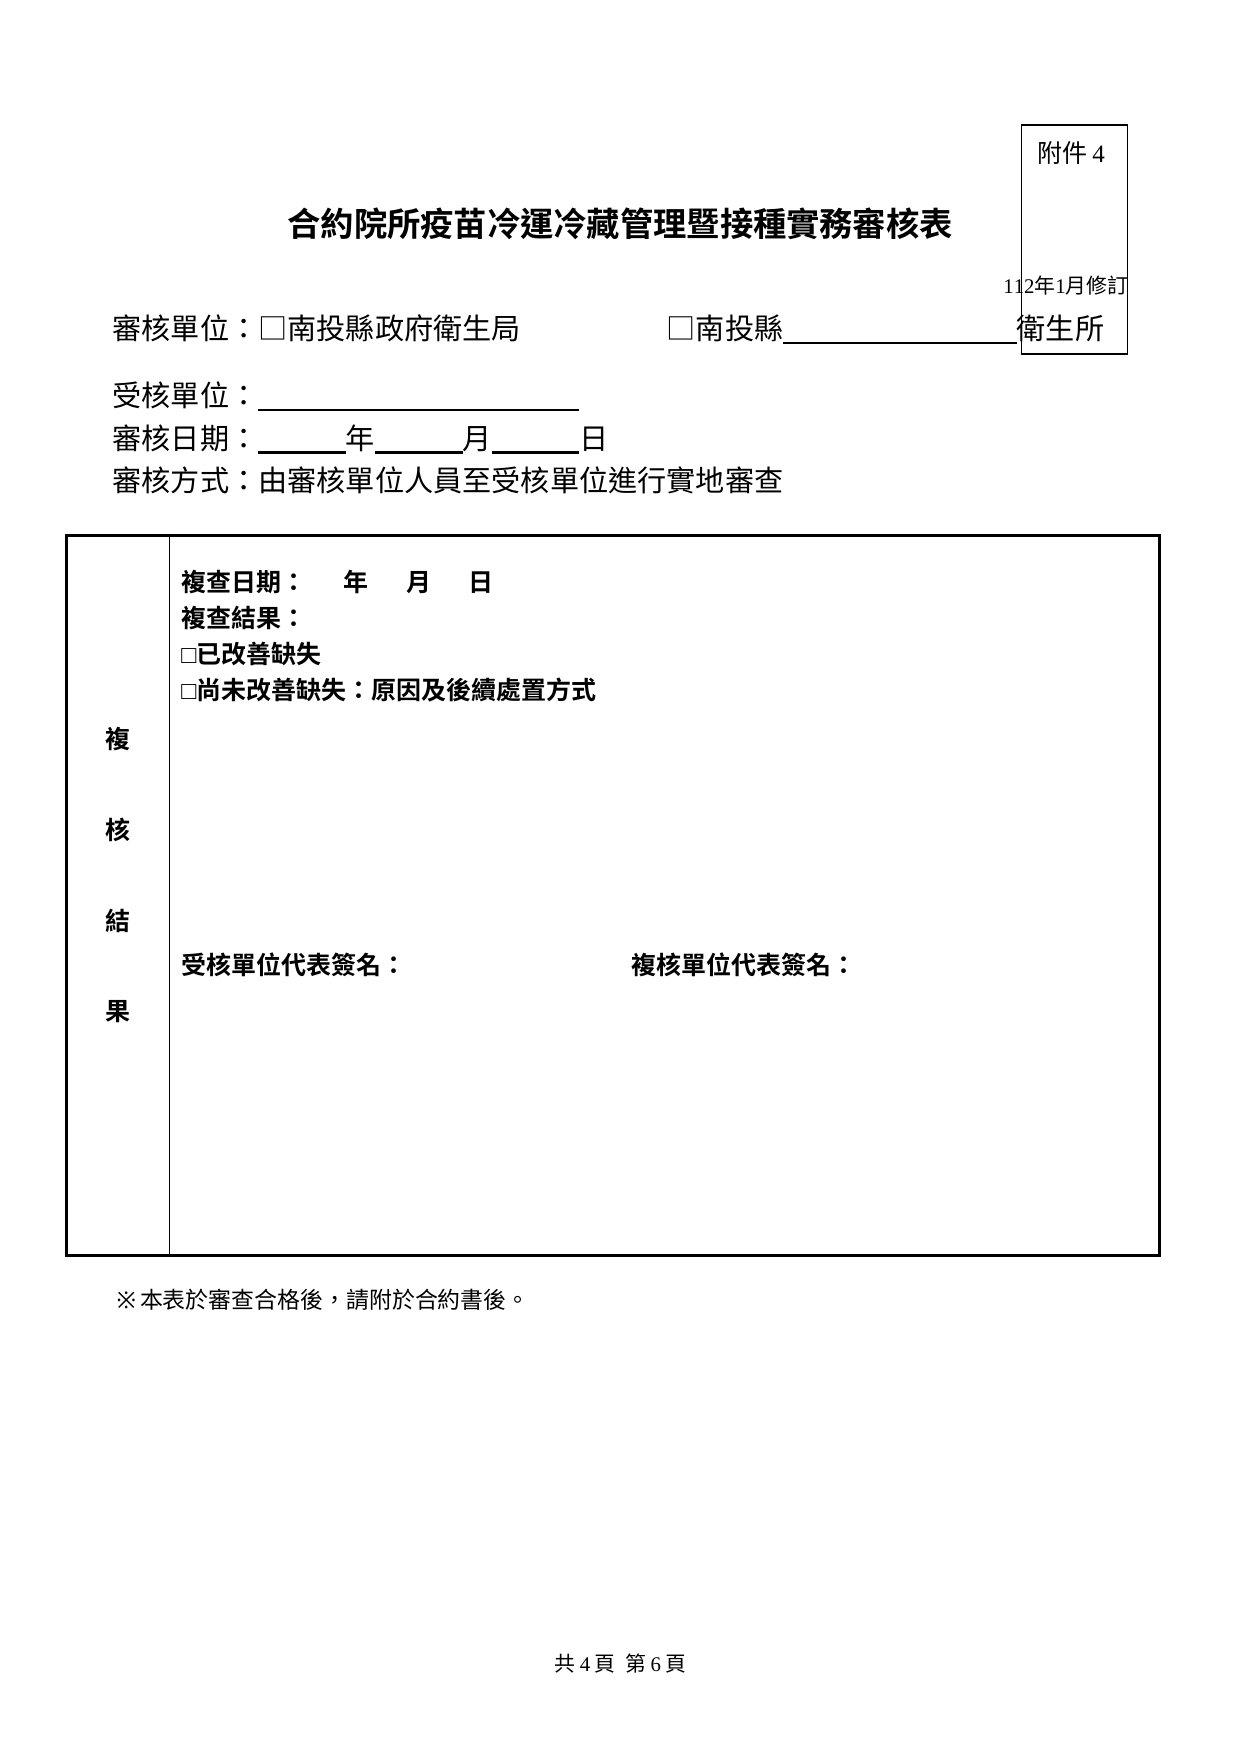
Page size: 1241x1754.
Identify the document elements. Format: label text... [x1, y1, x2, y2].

text 審核日期： 年 月 日 [112, 415, 1128, 457]
text 審核方式：由審核單位人員至受核單位進行實地審查 [112, 457, 1128, 500]
text 合約院所疫苗冷運冷藏管理暨接種實務審核表 [1022, 126, 1127, 353]
table_header 複 核 結 果 [68, 537, 169, 1254]
text 審核單位：□南投縣政府衛生局 □南投縣 衛生所 [112, 306, 1021, 348]
text 附件4 [1037, 133, 1111, 170]
text ※本表於審查合格後，請附於合約書後。 [112, 1282, 1128, 1316]
text 受核單位： [112, 373, 1128, 415]
table_header 複查日期： 年 月 日 複查結果： □已改善缺失 □尚未改善缺失：原因及後續處置方式 受核單位代表簽名： 複核單位代表簽名： [170, 537, 1158, 1254]
text 合約院所疫苗冷運冷藏管理暨接種實務審核表 [112, 181, 1021, 243]
text 112年1月修訂 [112, 243, 1021, 306]
